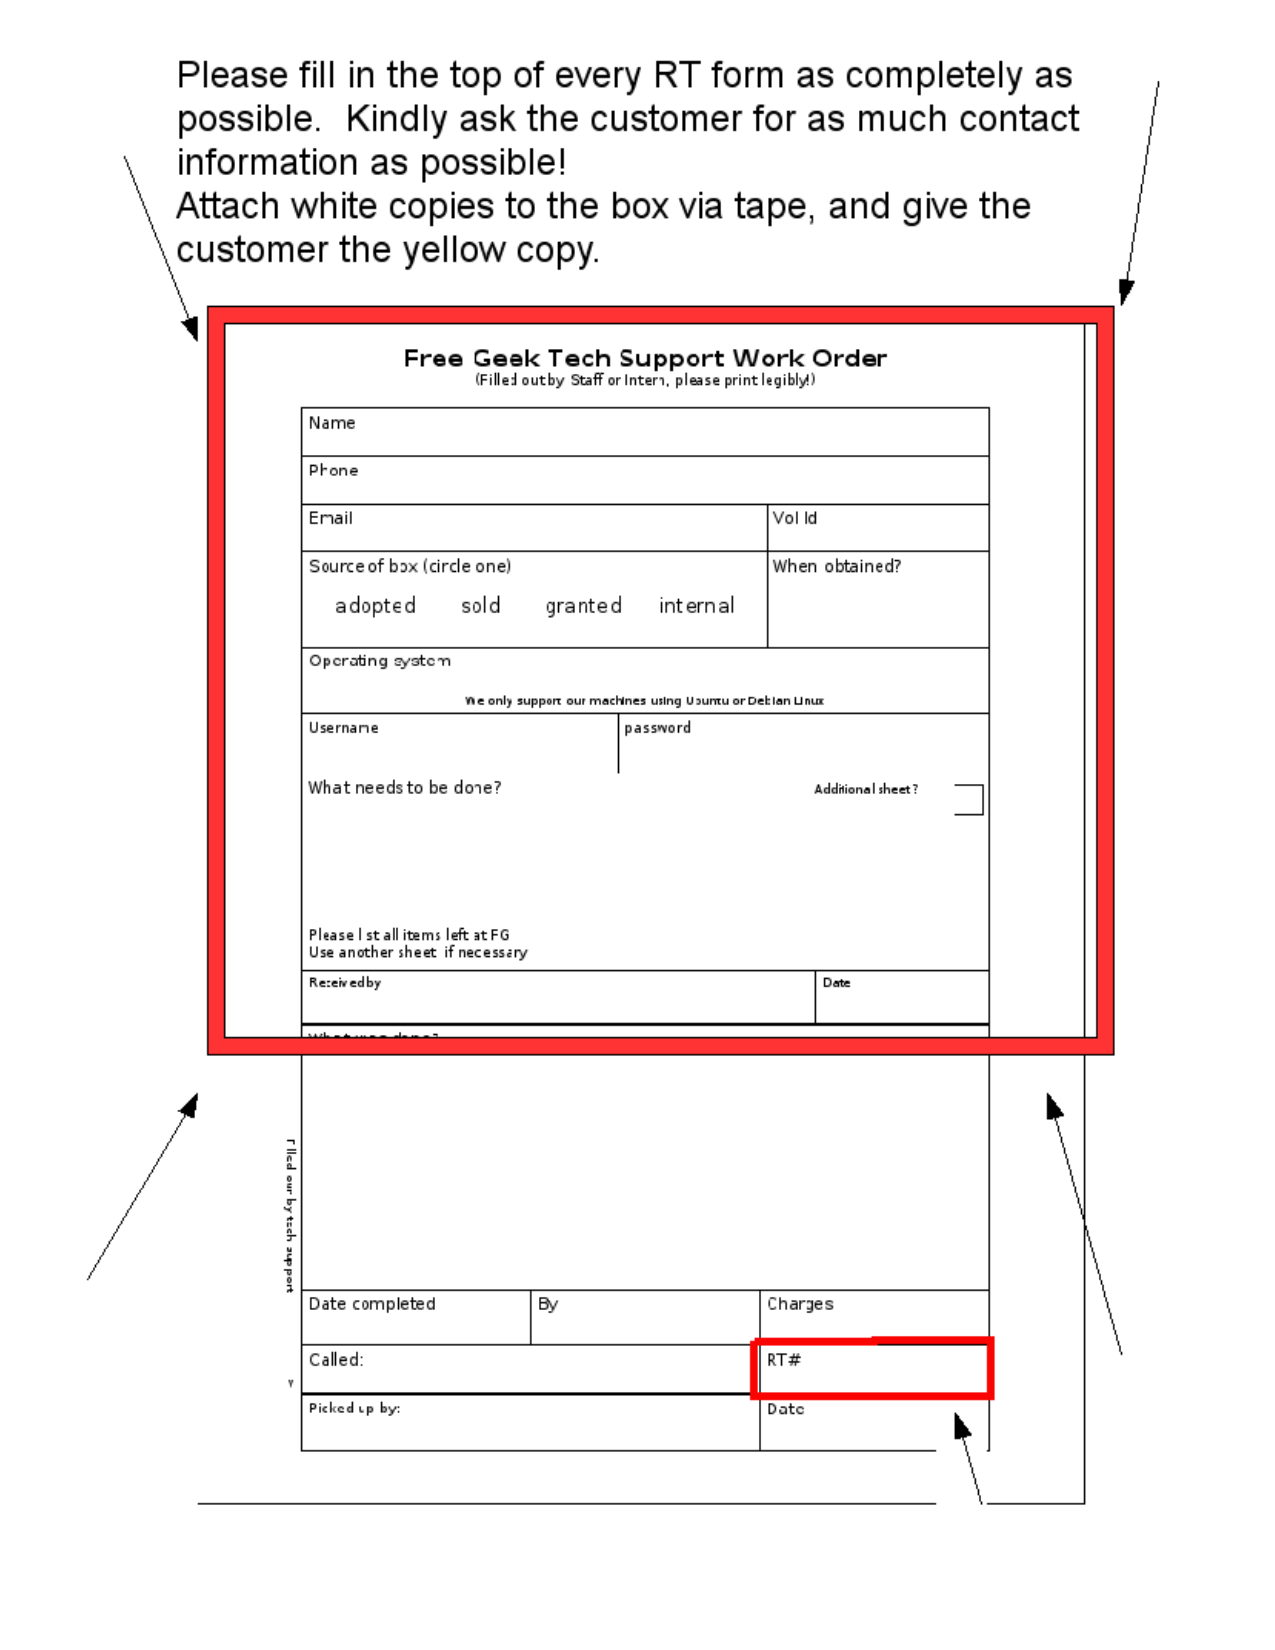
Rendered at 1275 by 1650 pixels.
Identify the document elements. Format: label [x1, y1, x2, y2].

picture [75, 44, 1201, 1508]
